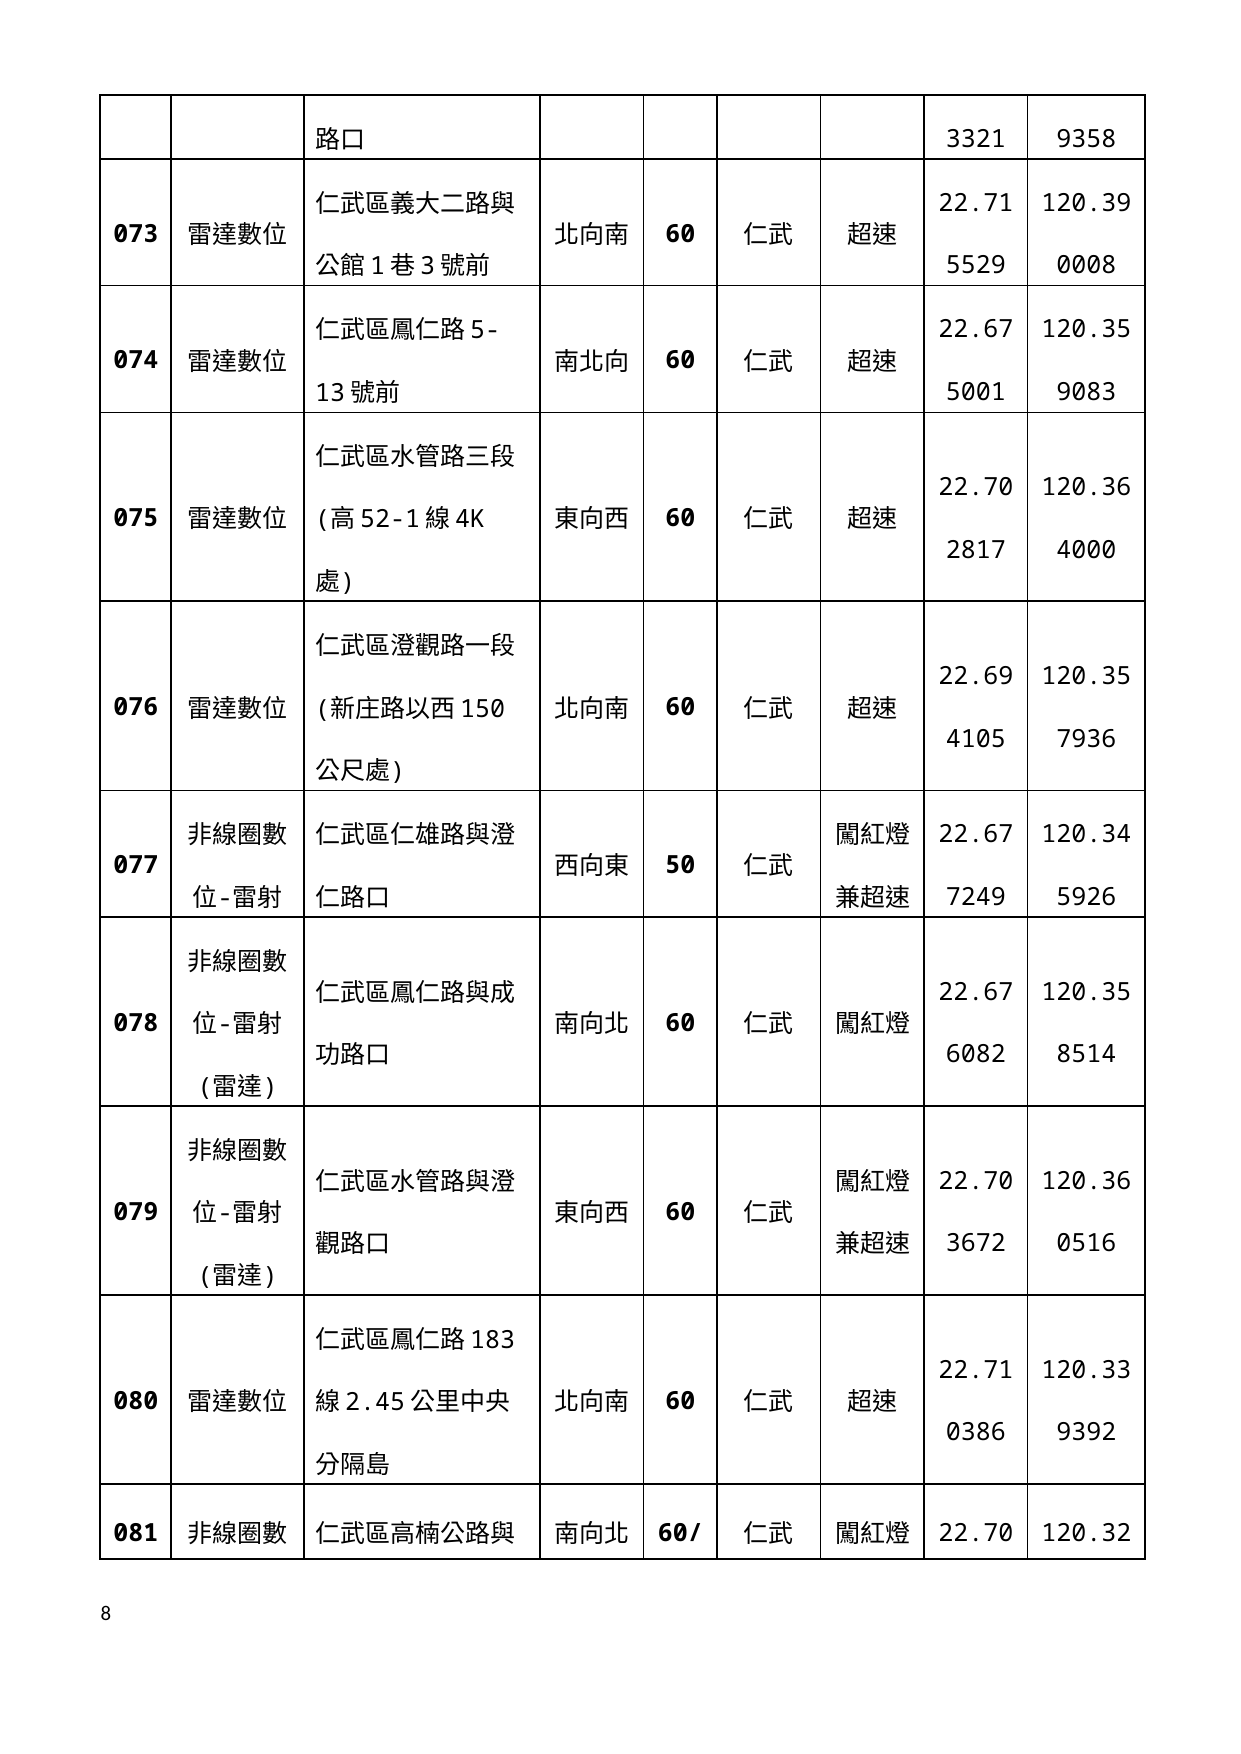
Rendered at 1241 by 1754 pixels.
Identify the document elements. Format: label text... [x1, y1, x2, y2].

table_cell [172, 96, 303, 158]
table_cell 仁武區水管路與澄觀路口 [305, 1107, 539, 1294]
table_cell 22.703672 [925, 1107, 1027, 1294]
table_cell 079 [101, 1107, 170, 1294]
table_cell 60 [644, 286, 716, 411]
table_cell 北向南 [541, 160, 643, 285]
table_cell 60/ [644, 1485, 716, 1558]
table_cell 非線圈數位-雷射(雷達) [172, 1107, 303, 1294]
table_cell 雷達數位 [172, 602, 303, 789]
table_cell 雷達數位 [172, 1296, 303, 1483]
table_cell 22.715529 [925, 160, 1027, 285]
table_cell 60 [644, 1107, 716, 1294]
table_cell 仁武區高楠公路與 [305, 1485, 539, 1558]
table_cell 9358 [1028, 96, 1144, 158]
table_cell 076 [101, 602, 170, 789]
table_cell 闖紅燈兼超速 [821, 791, 923, 916]
table_cell 非線圈數位-雷射(雷達) [172, 918, 303, 1105]
table_cell 闖紅燈 [821, 1485, 923, 1558]
table_cell 3321 [925, 96, 1027, 158]
table_cell 60 [644, 1296, 716, 1483]
table_cell 東向西 [541, 1107, 643, 1294]
table_cell 077 [101, 791, 170, 916]
table_cell 北向南 [541, 1296, 643, 1483]
table_cell 60 [644, 413, 716, 600]
table_cell 路口 [305, 96, 539, 158]
table_cell 東向西 [541, 413, 643, 600]
table_cell 仁武 [718, 1485, 820, 1558]
table_cell 120.339392 [1028, 1296, 1144, 1483]
table_cell 仁武區鳳仁路5-13號前 [305, 286, 539, 411]
table_cell 078 [101, 918, 170, 1105]
table_cell 120.357936 [1028, 602, 1144, 789]
table_cell 仁武區鳳仁路與成功路口 [305, 918, 539, 1105]
table_cell 超速 [821, 286, 923, 411]
table_cell 120.364000 [1028, 413, 1144, 600]
table_cell 西向東 [541, 791, 643, 916]
table_cell 非線圈數位-雷射 [172, 791, 303, 916]
table_cell 080 [101, 1296, 170, 1483]
table_cell 120.358514 [1028, 918, 1144, 1105]
table_cell 22.675001 [925, 286, 1027, 411]
table_cell 60 [644, 918, 716, 1105]
table_cell 073 [101, 160, 170, 285]
table_cell 120.360516 [1028, 1107, 1144, 1294]
table_cell 22.694105 [925, 602, 1027, 789]
table_cell 仁武 [718, 1107, 820, 1294]
table_cell [101, 96, 170, 158]
table_cell 南北向 [541, 286, 643, 411]
table_cell 南向北 [541, 1485, 643, 1558]
table_cell 北向南 [541, 602, 643, 789]
table_cell 仁武 [718, 602, 820, 789]
table_cell 仁武區澄觀路一段(新庄路以西150公尺處) [305, 602, 539, 789]
table_cell 仁武區義大二路與公館1巷3號前 [305, 160, 539, 285]
table_cell [821, 96, 923, 158]
table_cell 075 [101, 413, 170, 600]
table_cell 仁武區鳳仁路183線2.45公里中央分隔島 [305, 1296, 539, 1483]
table_cell 仁武 [718, 286, 820, 411]
table_cell 60 [644, 602, 716, 789]
table_cell 120.345926 [1028, 791, 1144, 916]
table_cell 雷達數位 [172, 160, 303, 285]
table_cell 雷達數位 [172, 286, 303, 411]
table_cell 超速 [821, 160, 923, 285]
table_cell 仁武區水管路三段(高52-1線4K處) [305, 413, 539, 600]
table_cell 仁武 [718, 413, 820, 600]
table_cell [644, 96, 716, 158]
table_cell 仁武 [718, 791, 820, 916]
table_cell [541, 96, 643, 158]
table_cell 120.390008 [1028, 160, 1144, 285]
table_cell 074 [101, 286, 170, 411]
table_cell 仁武 [718, 1296, 820, 1483]
table_cell 超速 [821, 1296, 923, 1483]
table_cell [718, 96, 820, 158]
table_cell 22.676082 [925, 918, 1027, 1105]
table_cell 22.70 [925, 1485, 1027, 1558]
table_cell 超速 [821, 602, 923, 789]
table_cell 60 [644, 160, 716, 285]
table_cell 081 [101, 1485, 170, 1558]
table_cell 仁武區仁雄路與澄仁路口 [305, 791, 539, 916]
table_cell 22.677249 [925, 791, 1027, 916]
table_cell 22.710386 [925, 1296, 1027, 1483]
table_cell 仁武 [718, 918, 820, 1105]
table_cell 22.702817 [925, 413, 1027, 600]
table_cell 闖紅燈 [821, 918, 923, 1105]
table_cell 超速 [821, 413, 923, 600]
table_cell 仁武 [718, 160, 820, 285]
table_cell 50 [644, 791, 716, 916]
table_cell 120.359083 [1028, 286, 1144, 411]
table_cell 非線圈數 [172, 1485, 303, 1558]
table_cell 闖紅燈兼超速 [821, 1107, 923, 1294]
table_cell 120.32 [1028, 1485, 1144, 1558]
table_cell 雷達數位 [172, 413, 303, 600]
table_cell 南向北 [541, 918, 643, 1105]
